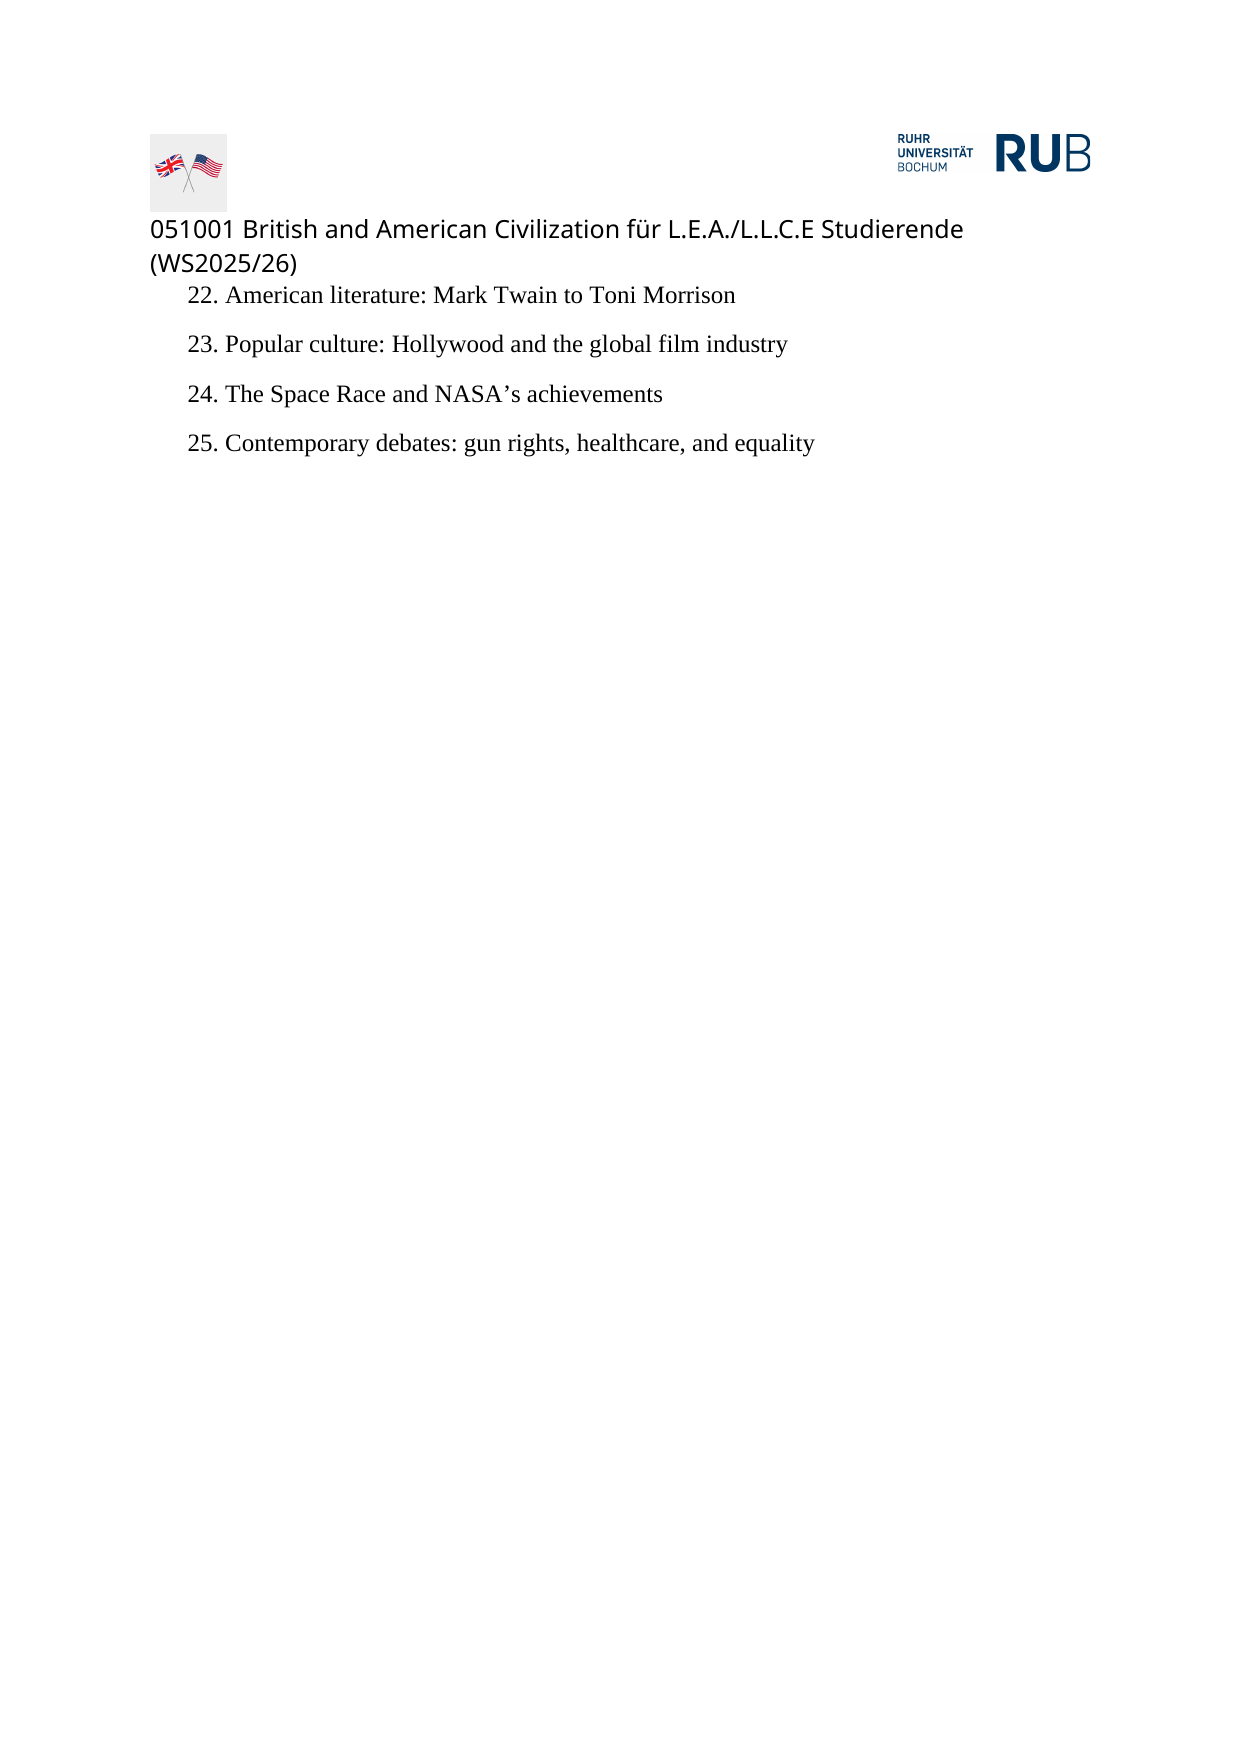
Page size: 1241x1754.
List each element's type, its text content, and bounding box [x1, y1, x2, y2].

list Popular culture: Hollywood and the global film industry [187, 329, 1090, 358]
list Contemporary debates: gun rights, healthcare, and equality [187, 428, 1090, 457]
list The Space Race and NASA’s achievements [187, 379, 1090, 408]
list American literature: Mark Twain to Toni Morrison [187, 280, 1090, 308]
